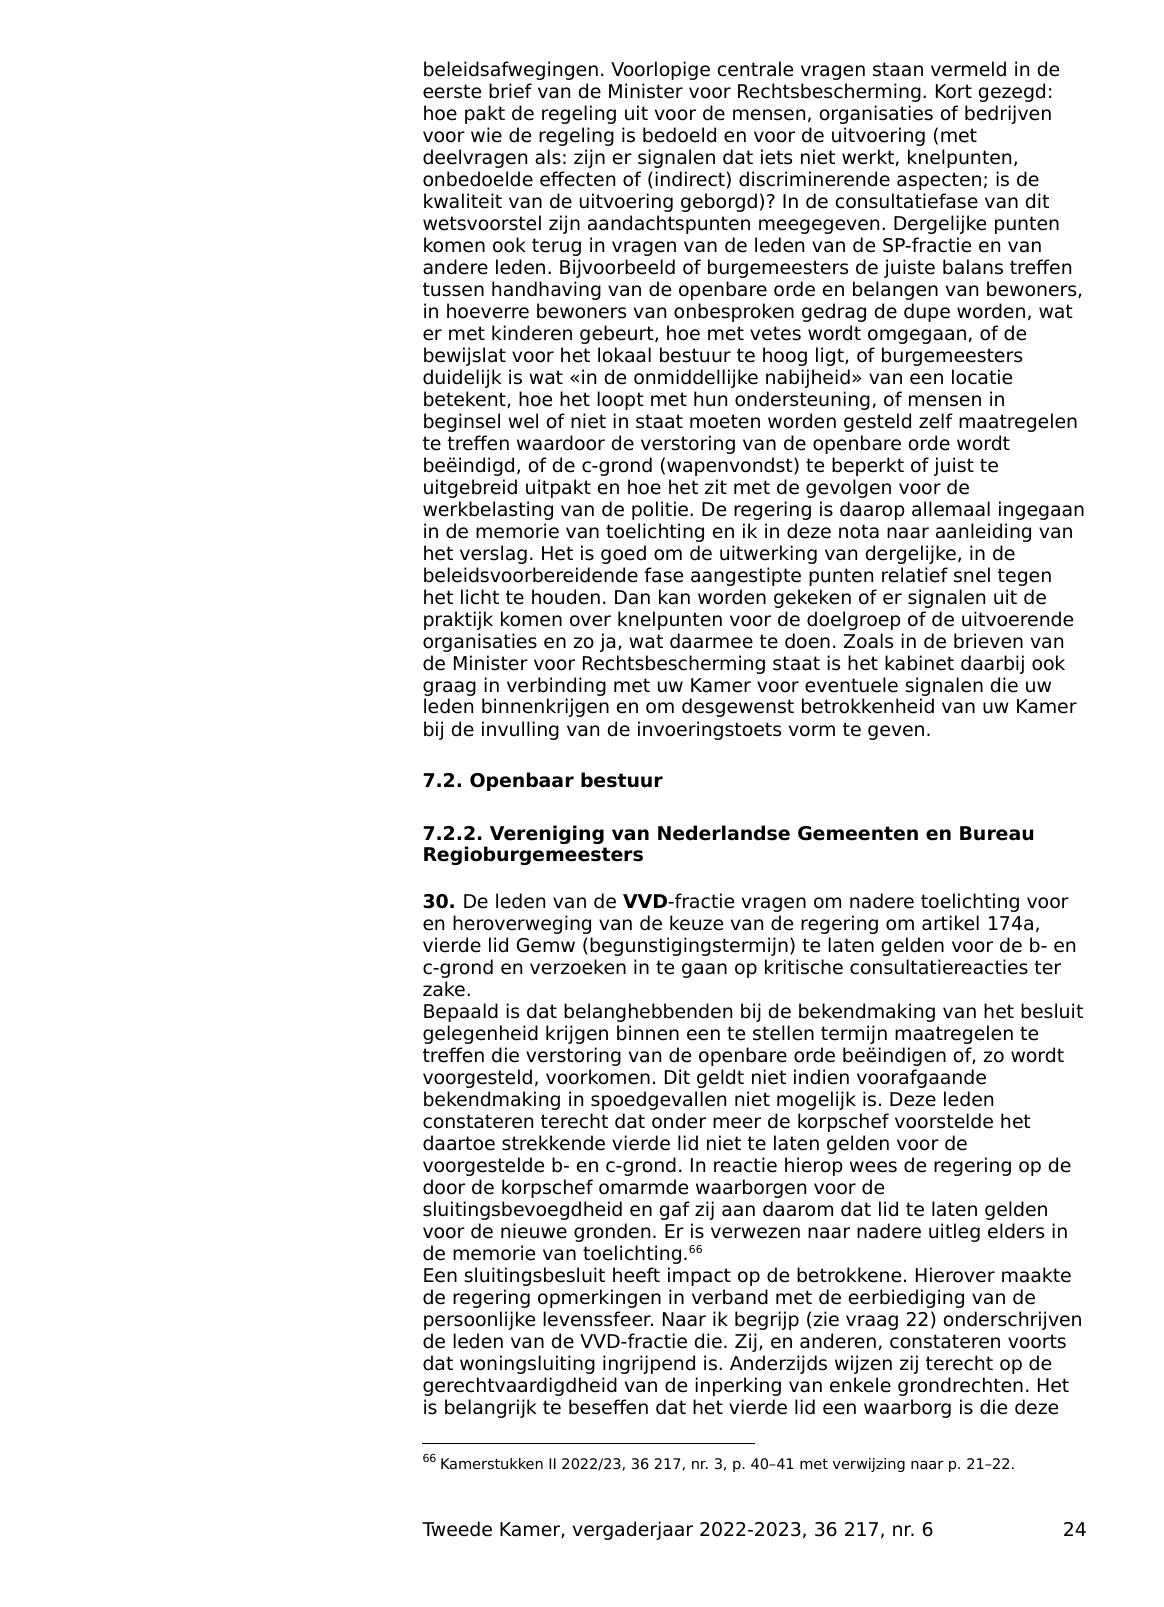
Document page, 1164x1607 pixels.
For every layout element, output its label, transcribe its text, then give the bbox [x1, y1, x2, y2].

subtitle 7.2. Openbaar bestuur [422, 770, 1087, 792]
text beleidsafwegingen. Voorlopige centrale vragen staan vermeld in de eerste brief van de Minister voor Rechtsbescherming. Kort gezegd: hoe pakt de regeling uit voor de mensen, organisaties of bedrijven voor wie de regeling is bedoeld en voor de uitvoering (met deelvragen als: zijn er signalen dat iets niet werkt, knelpunten, onbedoelde effecten of (indirect) discriminerende aspecten; is de kwaliteit van de uitvoering geborgd)? In de consultatiefase van dit wetsvoorstel zijn aandachtspunten meegegeven. Dergelijke punten komen ook terug in vragen van de leden van de SP-fractie en van andere leden. Bijvoorbeeld of burgemeesters de juiste balans treffen tussen handhaving van de openbare orde en belangen van bewoners, in hoeverre bewoners van onbesproken gedrag de dupe worden, wat er met kinderen gebeurt, hoe met vetes wordt omgegaan, of de bewijslat voor het lokaal bestuur te hoog ligt, of burgemeesters duidelijk is wat «in de onmiddellijke nabijheid» van een locatie betekent, hoe het loopt met hun ondersteuning, of mensen in beginsel wel of niet in staat moeten worden gesteld zelf maatregelen te treffen waardoor de verstoring van de openbare orde wordt beëindigd, of de c-grond (wapenvondst) te beperkt of juist te uitgebreid uitpakt en hoe het zit met de gevolgen voor de werkbelasting van de politie. De regering is daarop allemaal ingegaan in de memorie van toelichting en ik in deze nota naar aanleiding van het verslag. Het is goed om de uitwerking van dergelijke, in de beleidsvoorbereidende fase aangestipte punten relatief snel tegen het licht te houden. Dan kan worden gekeken of er signalen uit de praktijk komen over knelpunten voor de doelgroep of de uitvoerende organisaties en zo ja, wat daarmee te doen. Zoals in de brieven van de Minister voor Rechtsbescherming staat is het kabinet daarbij ook graag in verbinding met uw Kamer voor eventuele signalen die uw leden binnenkrijgen en om desgewenst betrokkenheid van uw Kamer bij de invulling van de invoeringstoets vorm te geven. [422, 59, 1087, 740]
text 30. De leden van de VVD-fractie vragen om nadere toelichting voor en heroverweging van de keuze van de regering om artikel 174a, vierde lid Gemw (begunstigingstermijn) te laten gelden voor de b- en c-grond en verzoeken in te gaan op kritische consultatiereacties ter zake. [422, 891, 1087, 1001]
text Bepaald is dat belanghebbenden bij de bekendmaking van het besluit gelegenheid krijgen binnen een te stellen termijn maatregelen te treffen die verstoring van de openbare orde beëindigen of, zo wordt voorgesteld, voorkomen. Dit geldt niet indien voorafgaande bekendmaking in spoedgevallen niet mogelijk is. Deze leden constateren terecht dat onder meer de korpschef voorstelde het daartoe strekkende vierde lid niet te laten gelden voor de voorgestelde b- en c-grond. In reactie hierop wees de regering op de door de korpschef omarmde waarborgen voor de sluitingsbevoegdheid en gaf zij aan daarom dat lid te laten gelden voor de nieuwe gronden. Er is verwezen naar nadere uitleg elders in de memorie van toelichting. [422, 1001, 1087, 1265]
text Een sluitingsbesluit heeft impact op de betrokkene. Hierover maakte de regering opmerkingen in verband met de eerbiediging van de persoonlijke levenssfeer. Naar ik begrijp (zie vraag 22) onderschrijven de leden van de VVD-fractie die. Zij, en anderen, constateren voorts dat woningsluiting ingrijpend is. Anderzijds wijzen zij terecht op de gerechtvaardigdheid van de inperking van enkele grondrechten. Het is belangrijk te beseffen dat het vierde lid een waarborg is die deze [422, 1265, 1087, 1419]
text Kamerstukken II 2022/23, 36 217, nr. 3, p. 40–41 met verwijzing naar p. 21–22. [422, 1452, 1087, 1474]
subtitle 7.2.2. Vereniging van Nederlandse Gemeenten en Bureau Regioburgemeesters [422, 822, 1087, 866]
